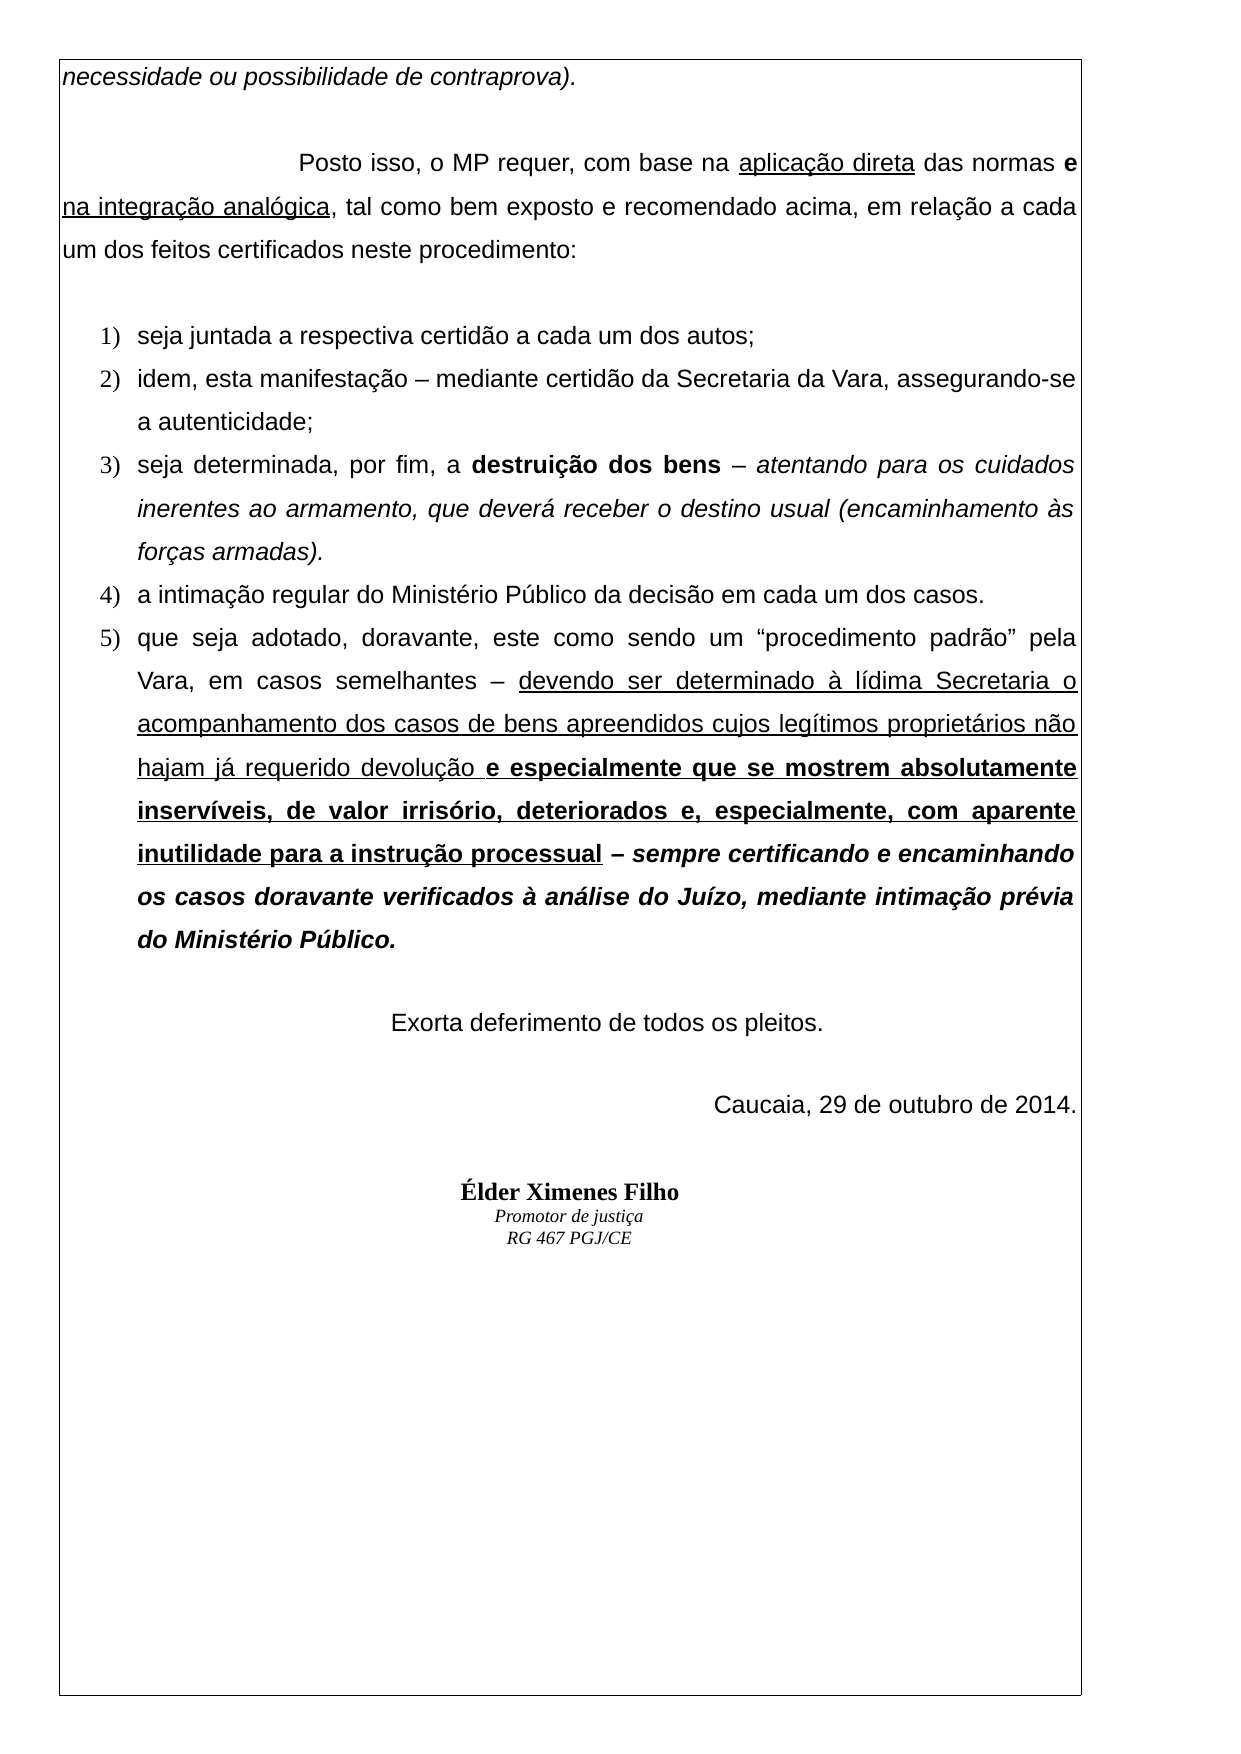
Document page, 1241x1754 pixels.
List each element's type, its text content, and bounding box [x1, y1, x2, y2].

text Élder Ximenes Filho [62, 1177, 1078, 1205]
text Caucaia, 29 de outubro de 2014. [137, 1090, 1078, 1119]
list seja determinada, por fim, a destruição dos bens – atentando para os cuidados inerentes ao armamento, que deverá receber o destino usual (encaminhamento às forças armadas). [99, 450, 1078, 566]
text RG 467 PGJ/CE [62, 1227, 1078, 1248]
list idem, esta manifestação – mediante certidão da Secretaria da Vara, assegurando-se a autenticidade; [99, 364, 1078, 436]
text Posto isso, o MP requer, com base na aplicação direta das normas e na integração analógica, tal como bem exposto e recomendado acima, em relação a cada um dos feitos certificados neste procedimento: [62, 148, 1078, 263]
text Exorta deferimento de todos os pleitos. [137, 1008, 1078, 1036]
text Promotor de justiça [62, 1205, 1078, 1227]
list que seja adotado, doravante, este como sendo um “procedimento padrão” pela Vara, em casos semelhantes – devendo ser determinado à lídima Secretaria o acompanhamento dos casos de bens apreendidos cujos legítimos proprietários não hajam já requerido devolução e especialmente que se mostrem absolutamente inservíveis, de valor irrisório, deteriorados e, especialmente, com aparente inutilidade para a instrução processual – sempre certificando e encaminhando os casos doravante verificados à análise do Juízo, mediante intimação prévia do Ministério Público. [99, 623, 1078, 954]
list seja juntada a respectiva certidão a cada um dos autos; [99, 321, 1078, 350]
text necessidade ou possibilidade de contraprova). [62, 62, 1078, 91]
list a intimação regular do Ministério Público da decisão em cada um dos casos. [99, 580, 1078, 609]
